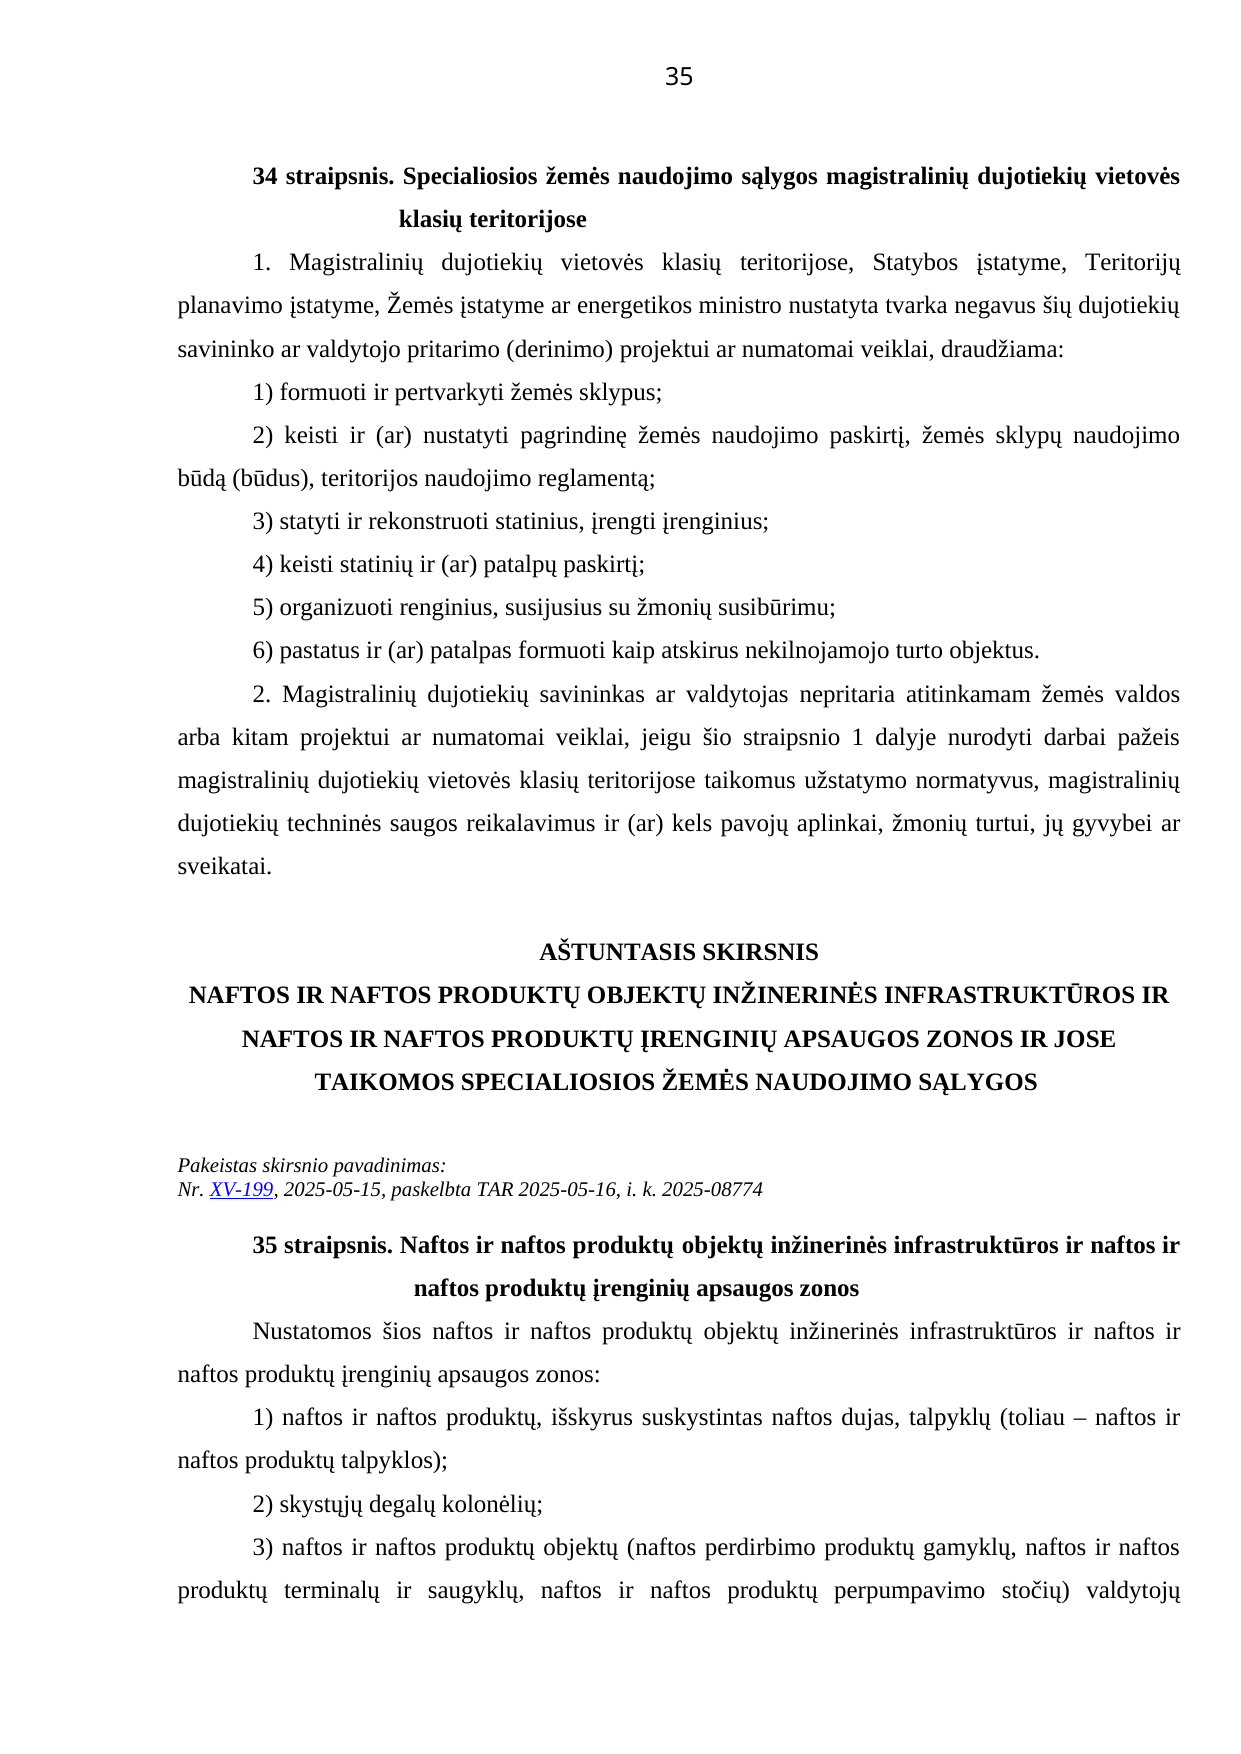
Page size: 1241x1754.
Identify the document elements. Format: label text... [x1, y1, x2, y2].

text 2) keisti ir (ar) nustatyti pagrindinę žemės naudojimo paskirtį, žemės sklypų naudojimo būdą (būdus), teritorijos naudojimo reglamentą; [177, 420, 1181, 492]
text 1) naftos ir naftos produktų, išskyrus suskystintas naftos dujas, talpyklų (toliau – naftos ir naftos produktų talpyklos); [177, 1402, 1181, 1474]
text 1. Magistralinių dujotiekių vietovės klasių teritorijose, Statybos įstatyme, Teritorijų planavimo įstatyme, Žemės įstatyme ar energetikos ministro nustatyta tvarka negavus šių dujotiekių savininko ar valdytojo pritarimo (derinimo) projektui ar numatomai veiklai, draudžiama: [177, 247, 1181, 362]
text 5) organizuoti renginius, susijusius su žmonių susibūrimu; [177, 592, 1181, 621]
text 4) keisti statinių ir (ar) patalpų paskirtį; [177, 549, 1181, 578]
text 3) statyti ir rekonstruoti statinius, įrengti įrenginius; [177, 506, 1181, 535]
text 1) formuoti ir pertvarkyti žemės sklypus; [177, 377, 1181, 406]
text NAFTOS IR NAFTOS PRODUKTŲ OBJEKTŲ INŽINERINĖS INFRASTRUKTŪROS IR NAFTOS IR NAFTOS PRODUKTŲ ĮRENGINIŲ APSAUGOS ZONOS IR JOSE TAIKOMOS SPECIALIOSIOS ŽEMĖS NAUDOJIMO SĄLYGOS [177, 981, 1181, 1096]
text Pakeistas skirsnio pavadinimas: [177, 1153, 1181, 1177]
text 6) pastatus ir (ar) patalpas formuoti kaip atskirus nekilnojamojo turto objektus. [177, 636, 1181, 664]
text 34 straipsnis. Specialiosios žemės naudojimo sąlygos magistralinių dujotiekių vietovės klasių teritorijose [252, 161, 1181, 233]
text Nr. XV-199, 2025-05-15, paskelbta TAR 2025-05-16, i. k. 2025-08774 [177, 1177, 1181, 1201]
text 35 straipsnis. Naftos ir naftos produktų objektų inžinerinės infrastruktūros ir naftos ir naftos produktų įrenginių apsaugos zonos [252, 1230, 1181, 1302]
text 3) naftos ir naftos produktų objektų (naftos perdirbimo produktų gamyklų, naftos ir naftos produktų terminalų ir saugyklų, naftos ir naftos produktų perpumpavimo stočių) valdytojų [177, 1532, 1181, 1604]
text 2. Magistralinių dujotiekių savininkas ar valdytojas nepritaria atitinkamam žemės valdos arba kitam projektui ar numatomai veiklai, jeigu šio straipsnio 1 dalyje nurodyti darbai pažeis magistralinių dujotiekių vietovės klasių teritorijose taikomus užstatymo normatyvus, magistralinių dujotiekių techninės saugos reikalavimus ir (ar) kels pavojų aplinkai, žmonių turtui, jų gyvybei ar sveikatai. [177, 679, 1181, 880]
text AŠTUNTASIS SKIRSNIS [177, 937, 1181, 966]
text Nustatomos šios naftos ir naftos produktų objektų inžinerinės infrastruktūros ir naftos ir naftos produktų įrenginių apsaugos zonos: [177, 1316, 1181, 1388]
text 2) skystųjų degalų kolonėlių; [177, 1489, 1181, 1517]
